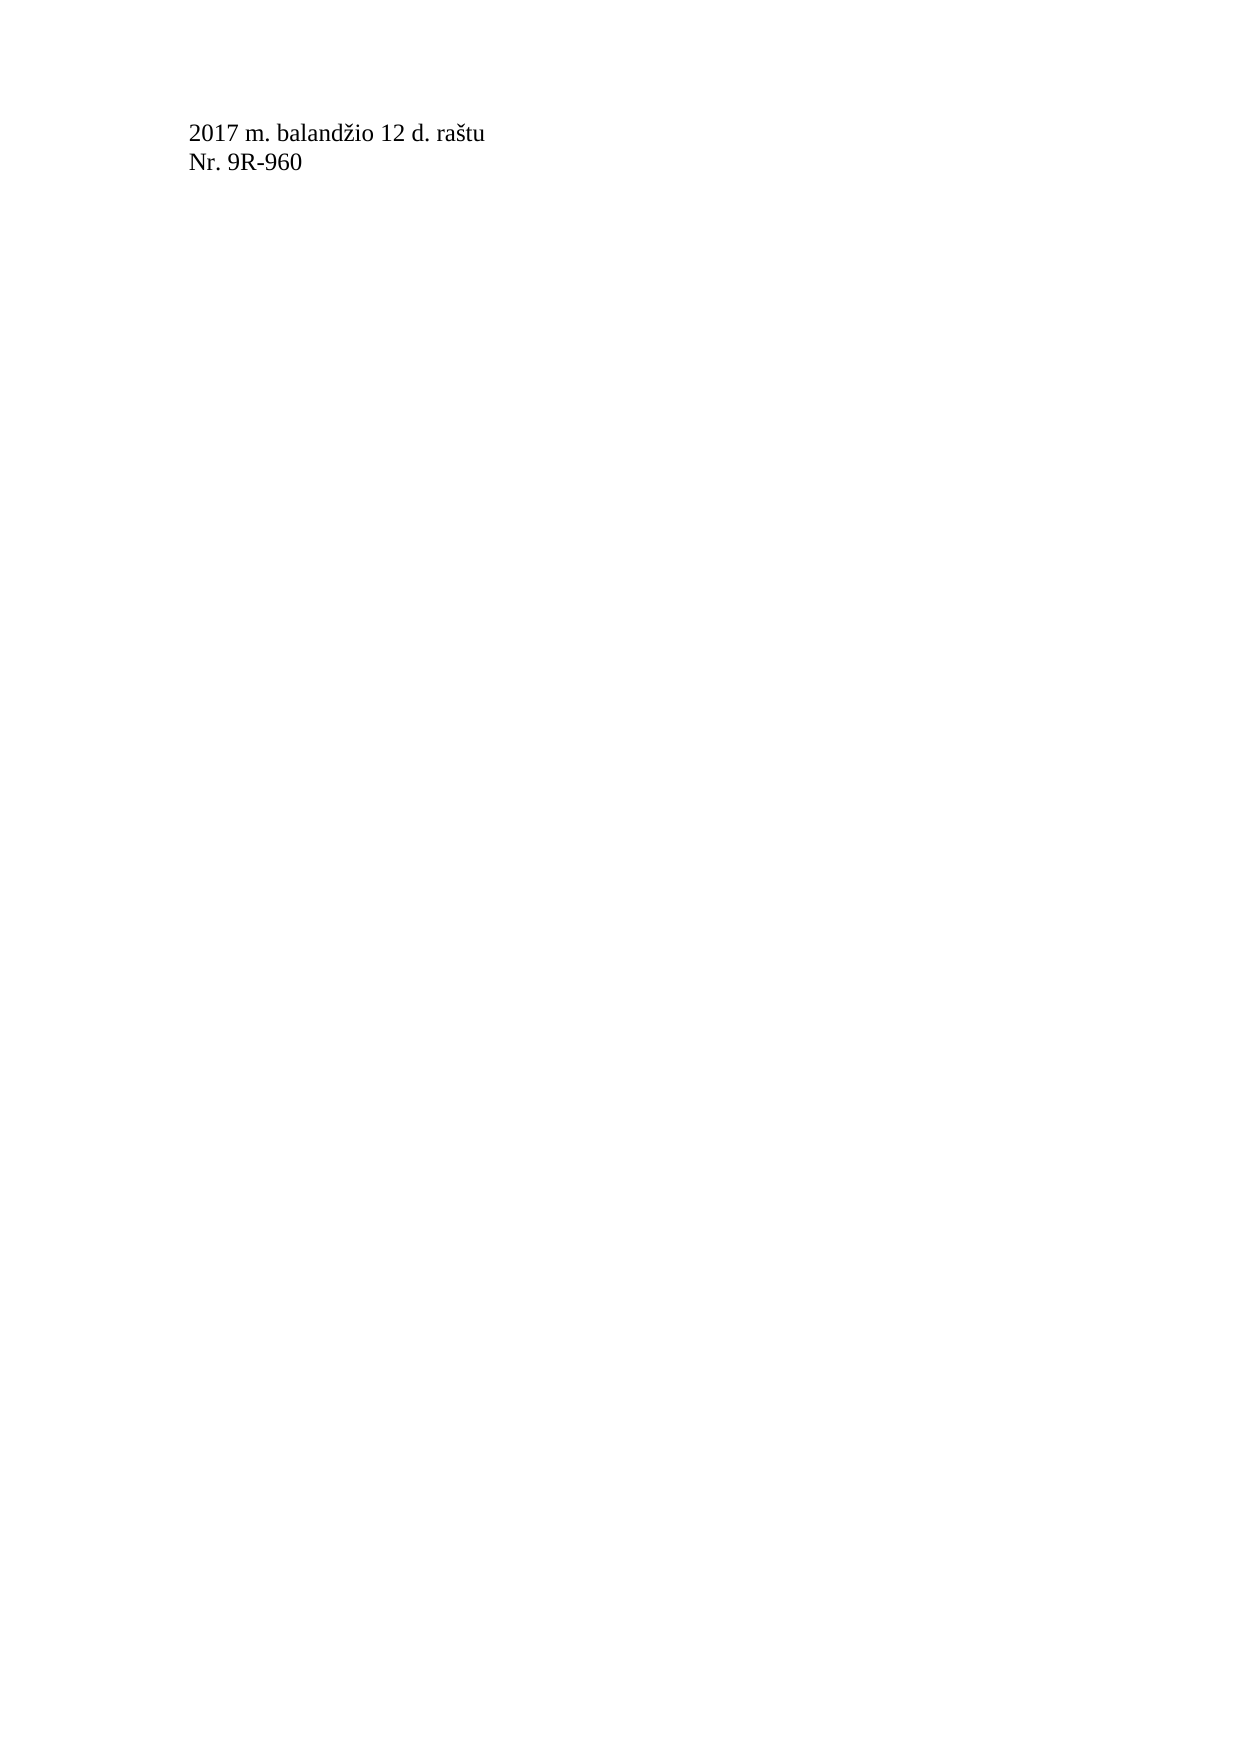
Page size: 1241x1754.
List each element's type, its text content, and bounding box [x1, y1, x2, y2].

table_header [524, 118, 852, 176]
table_header 2017 m. balandžio 12 d. raštu Nr. 9R-960 [177, 118, 524, 176]
table_header [852, 118, 1168, 176]
